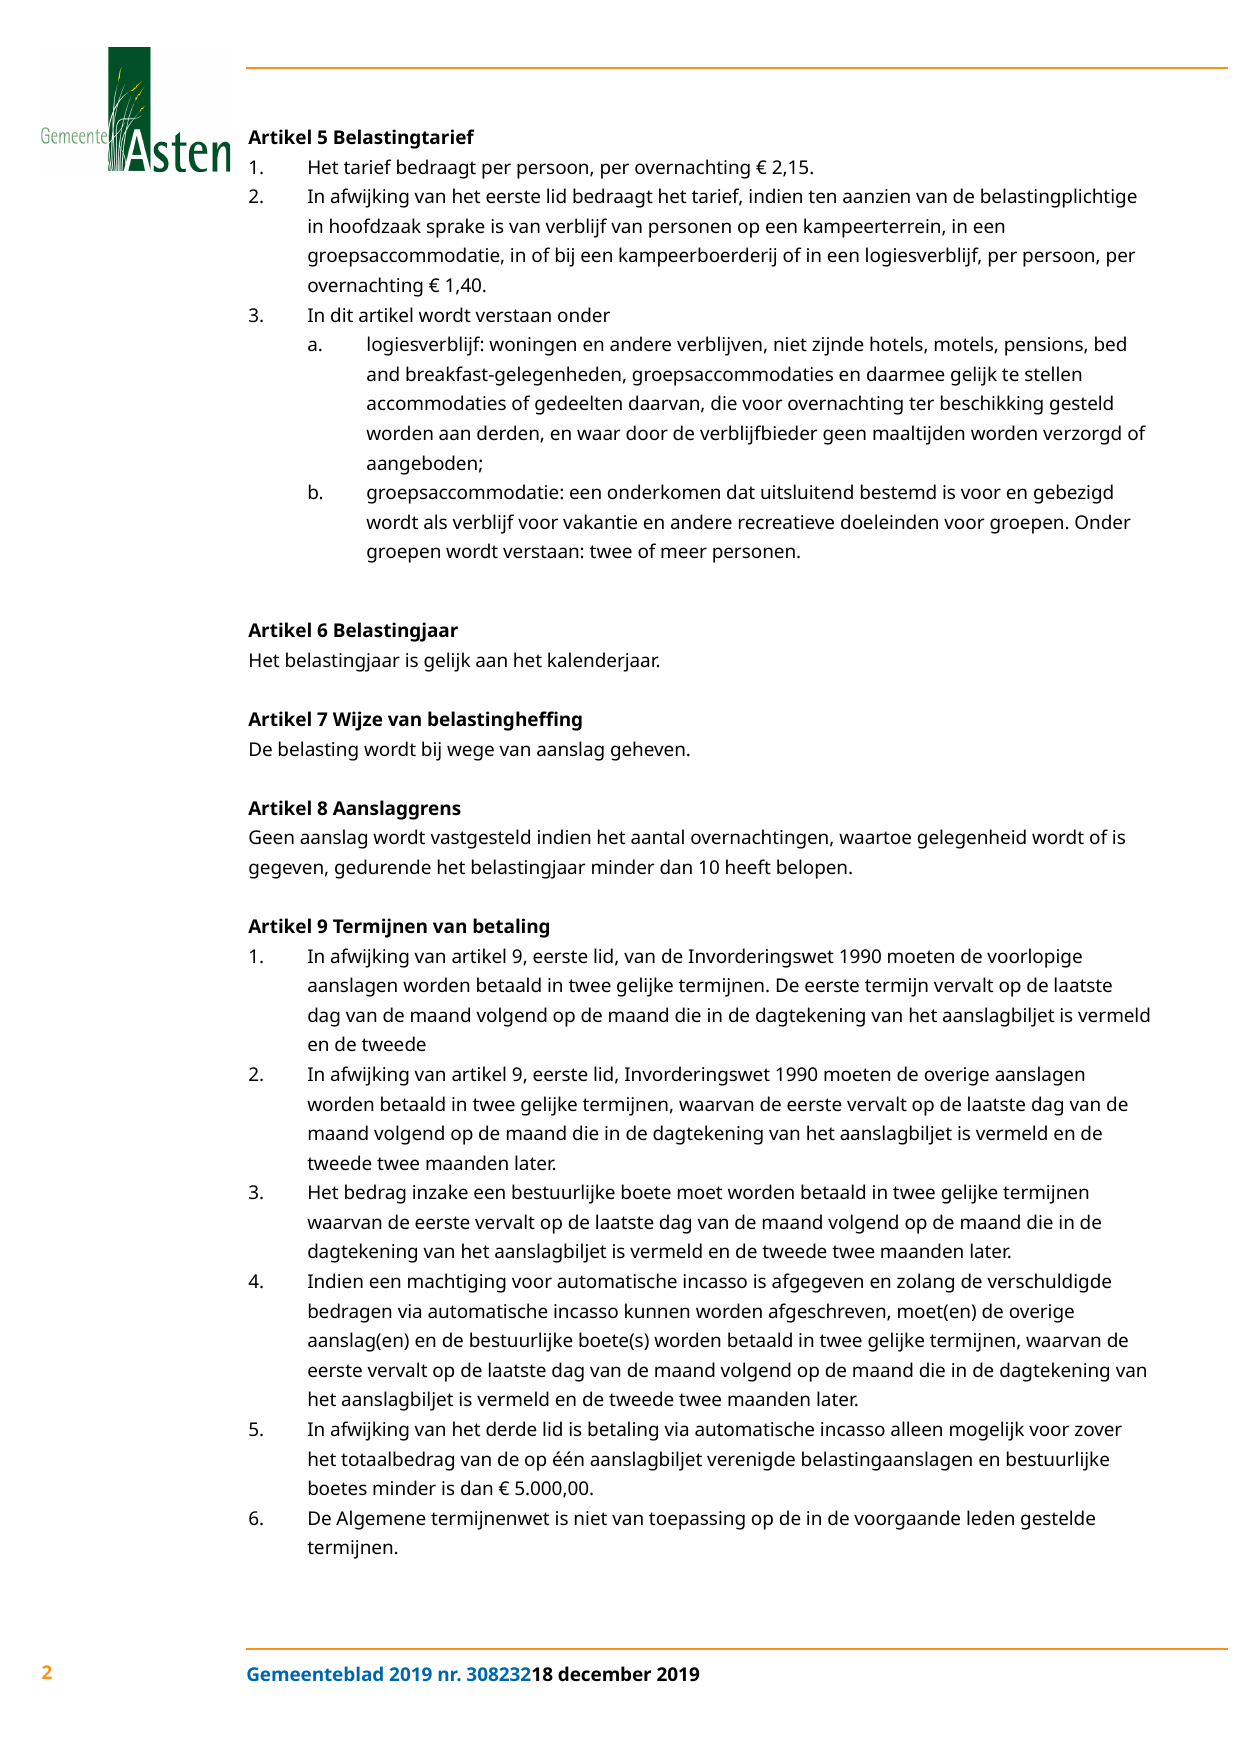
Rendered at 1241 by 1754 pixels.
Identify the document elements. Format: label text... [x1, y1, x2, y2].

list Indien een machtiging voor automatische incasso is afgegeven en zolang de verschuldigde bedragen via automatische incasso kunnen worden afgeschreven, moet(en) de overige aanslag(en) en de bestuurlijke boete(s) worden betaald in twee gelijke termijnen, waarvan de eerste vervalt op de laatste dag van de maand volgend op de maand die in de dagtekening van het aanslagbiljet is vermeld en de tweede twee maanden later. [248, 1268, 1152, 1412]
list In afwijking van artikel 9, eerste lid, Invorderingswet 1990 moeten de overige aanslagen worden betaald in twee gelijke termijnen, waarvan de eerste vervalt op de laatste dag van de maand volgend op de maand die in de dagtekening van het aanslagbiljet is vermeld en de tweede twee maanden later. [248, 1061, 1152, 1176]
list De Algemene termijnenwet is niet van toepassing op de in de voorgaande leden gestelde termijnen. [248, 1505, 1152, 1560]
picture [41, 47, 231, 172]
list groepsaccommodatie: een onderkomen dat uitsluitend bestemd is voor en gebezigd wordt als verblijf voor vakantie en andere recreatieve doeleinden voor groepen. Onder groepen wordt verstaan: twee of meer personen. [307, 479, 1152, 564]
text Geen aanslag wordt vastgesteld indien het aantal overnachtingen, waartoe gelegenheid wordt of is gegeven, gedurende het belastingjaar minder dan 10 heeft belopen. [248, 824, 1152, 880]
list In afwijking van artikel 9, eerste lid, van de Invorderingswet 1990 moeten de voorlopige aanslagen worden betaald in twee gelijke termijnen. De eerste termijn vervalt op de laatste dag van de maand volgend op de maand die in de dagtekening van het aanslagbiljet is vermeld en de tweede [248, 943, 1152, 1057]
list Het tarief bedraagt per persoon, per overnachting € 2,15. [248, 154, 1152, 180]
text Artikel 9 Termijnen van betaling [248, 913, 1152, 939]
list In afwijking van het eerste lid bedraagt het tarief, indien ten aanzien van de belastingplichtige in hoofdzaak sprake is van verblijf van personen op een kampeerterrein, in een groepsaccommodatie, in of bij een kampeerboerderij of in een logiesverblijf, per persoon, per overnachting € 1,40. [248, 183, 1152, 298]
list In afwijking van het derde lid is betaling via automatische incasso alleen mogelijk voor zover het totaalbedrag van de op één aanslagbiljet verenigde belastingaanslagen en bestuurlijke boetes minder is dan € 5.000,00. [248, 1416, 1152, 1501]
text Artikel 8 Aanslaggrens [248, 795, 1152, 821]
text Artikel 6 Belastingjaar [248, 617, 1152, 643]
list Het bedrag inzake een bestuurlijke boete moet worden betaald in twee gelijke termijnen waarvan de eerste vervalt op de laatste dag van de maand volgend op de maand die in de dagtekening van het aanslagbiljet is vermeld en de tweede twee maanden later. [248, 1179, 1152, 1264]
text Artikel 7 Wijze van belastingheffing [248, 706, 1152, 732]
text Artikel 5 Belastingtarief [248, 124, 1152, 150]
text Het belastingjaar is gelijk aan het kalenderjaar. [248, 647, 1152, 673]
list logiesverblijf: woningen en andere verblijven, niet zijnde hotels, motels, pensions, bed and breakfast-gelegenheden, groepsaccommodaties en daarmee gelijk te stellen accommodaties of gedeelten daarvan, die voor overnachting ter beschikking gesteld worden aan derden, en waar door de verblijfbieder geen maaltijden worden verzorgd of aangeboden; [307, 331, 1152, 476]
list In dit artikel wordt verstaan onder [248, 302, 1152, 328]
text De belasting wordt bij wege van aanslag geheven. [248, 736, 1152, 761]
